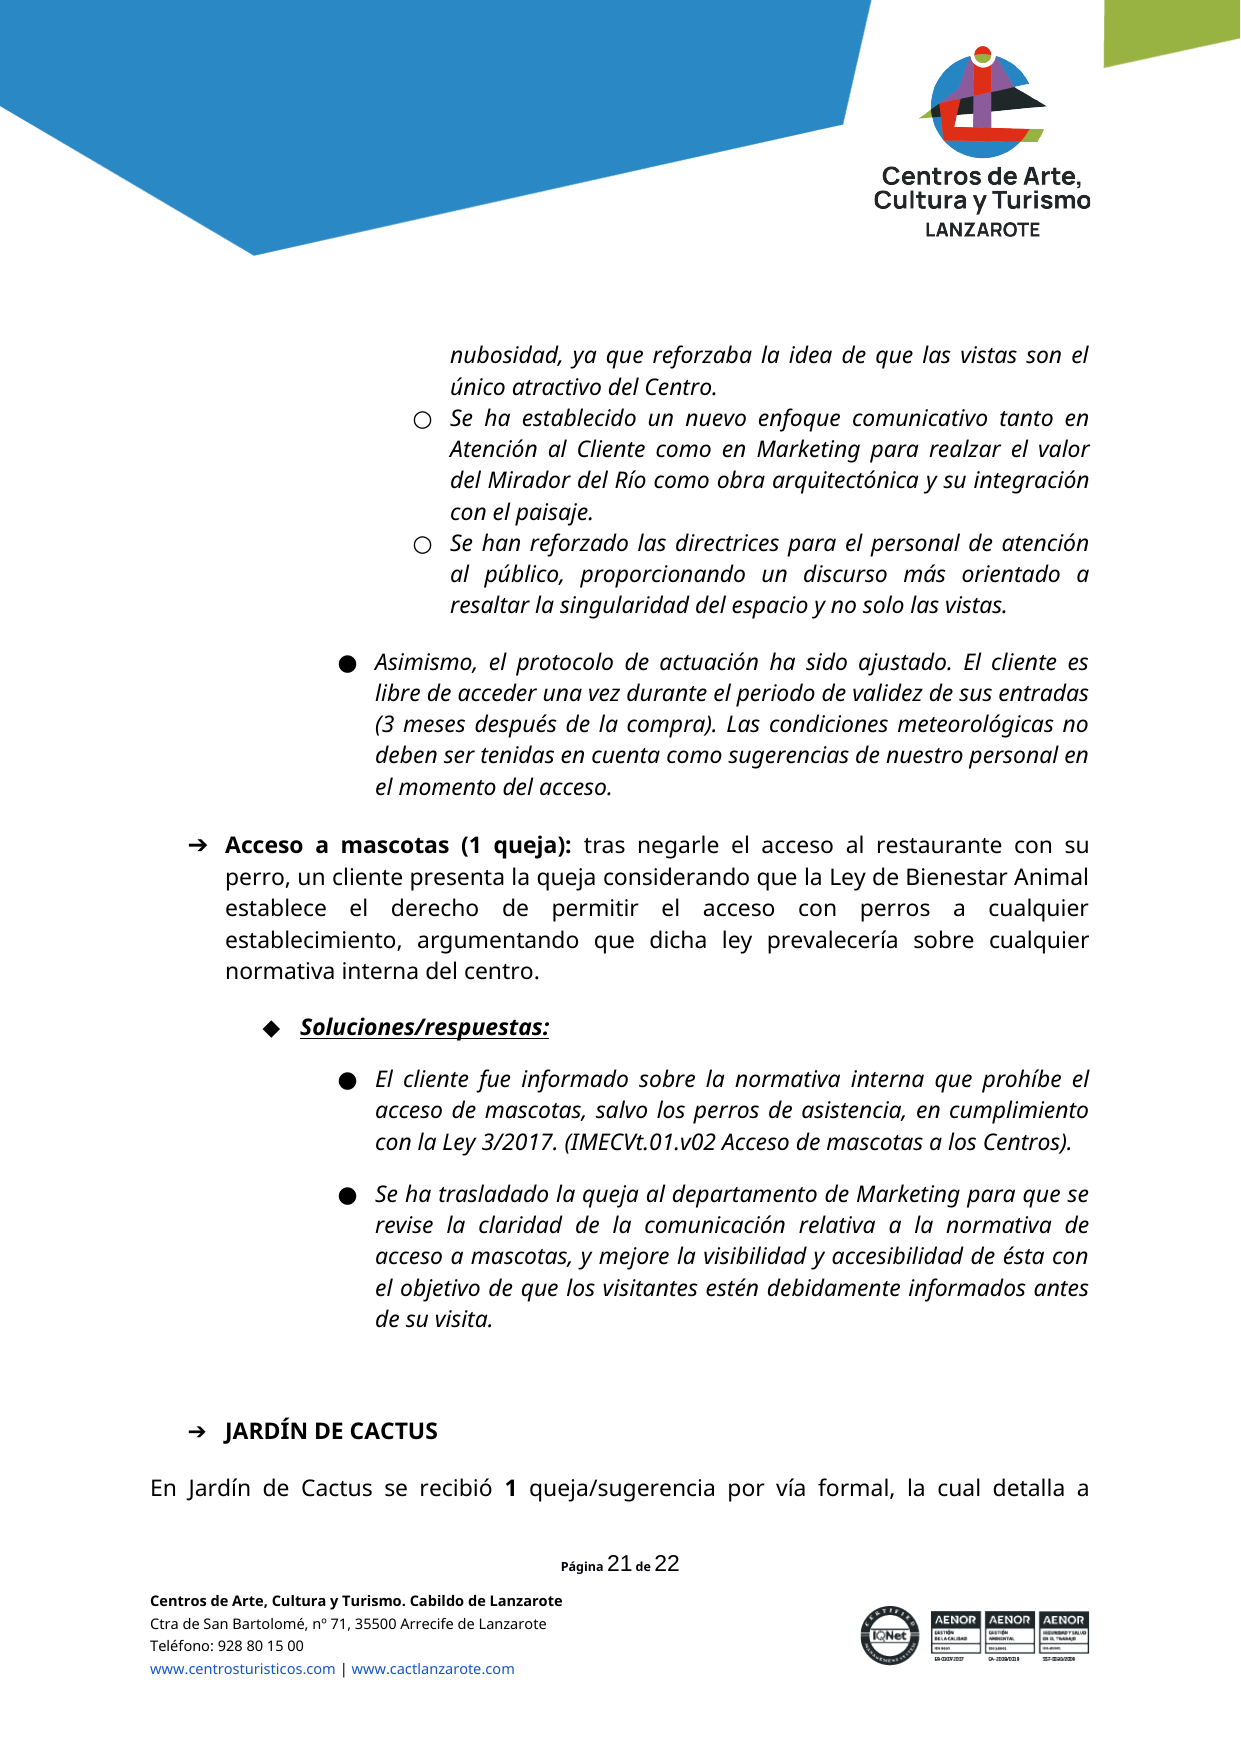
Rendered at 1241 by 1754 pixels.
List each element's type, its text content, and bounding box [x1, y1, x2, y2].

list Acceso a mascotas (1 queja): tras negarle el acceso al restaurante con su perro, un cliente presenta la queja considerando que la Ley de Bienestar Animal establece el derecho de permitir el acceso con perros a cualquier establecimiento, argumentando que dicha ley prevalecería sobre cualquier normativa interna del centro. [187, 827, 1090, 986]
list Se ha trasladado la queja al departamento de Marketing para que se revise la claridad de la comunicación relativa a la normativa de acceso a mascotas, y mejore la visibilidad y accesibilidad de ésta con el objetivo de que los visitantes estén debidamente informados antes de su visita. [337, 1178, 1090, 1334]
list Se ha establecido un nuevo enfoque comunicativo tanto en Atención al Cliente como en Marketing para realzar el valor del Mirador del Río como obra arquitectónica y su integración con el paisaje. [412, 402, 1090, 527]
list Se han reforzado las directrices para el personal de atención al público, proporcionando un discurso más orientado a resaltar la singularidad del espacio y no solo las vistas. [412, 527, 1090, 621]
text En Jardín de Cactus se recibió 1 queja/sugerencia por vía formal, la cual detalla a [150, 1471, 1090, 1503]
subtitle JARDÍN DE CACTUS [187, 1415, 1090, 1446]
picture [860, 1606, 1090, 1666]
list nubosidad, ya que reforzaba la idea de que las vistas son el único atractivo del Centro. [412, 339, 1090, 402]
picture [0, 0, 1241, 256]
list El cliente fue informado sobre la normativa interna que prohíbe el acceso de mascotas, salvo los perros de asistencia, en cumplimiento con la Ley 3/2017. (IMECVt.01.v02 Acceso de mascotas a los Centros). [337, 1063, 1090, 1157]
list Asimismo, el protocolo de actuación ha sido ajustado. El cliente es libre de acceder una vez durante el periodo de validez de sus entradas (3 meses después de la compra). Las condiciones meteorológicas no deben ser tenidas en cuenta como sugerencias de nuestro personal en el momento del acceso. [337, 646, 1090, 802]
list Soluciones/respuestas: [262, 1011, 1090, 1042]
